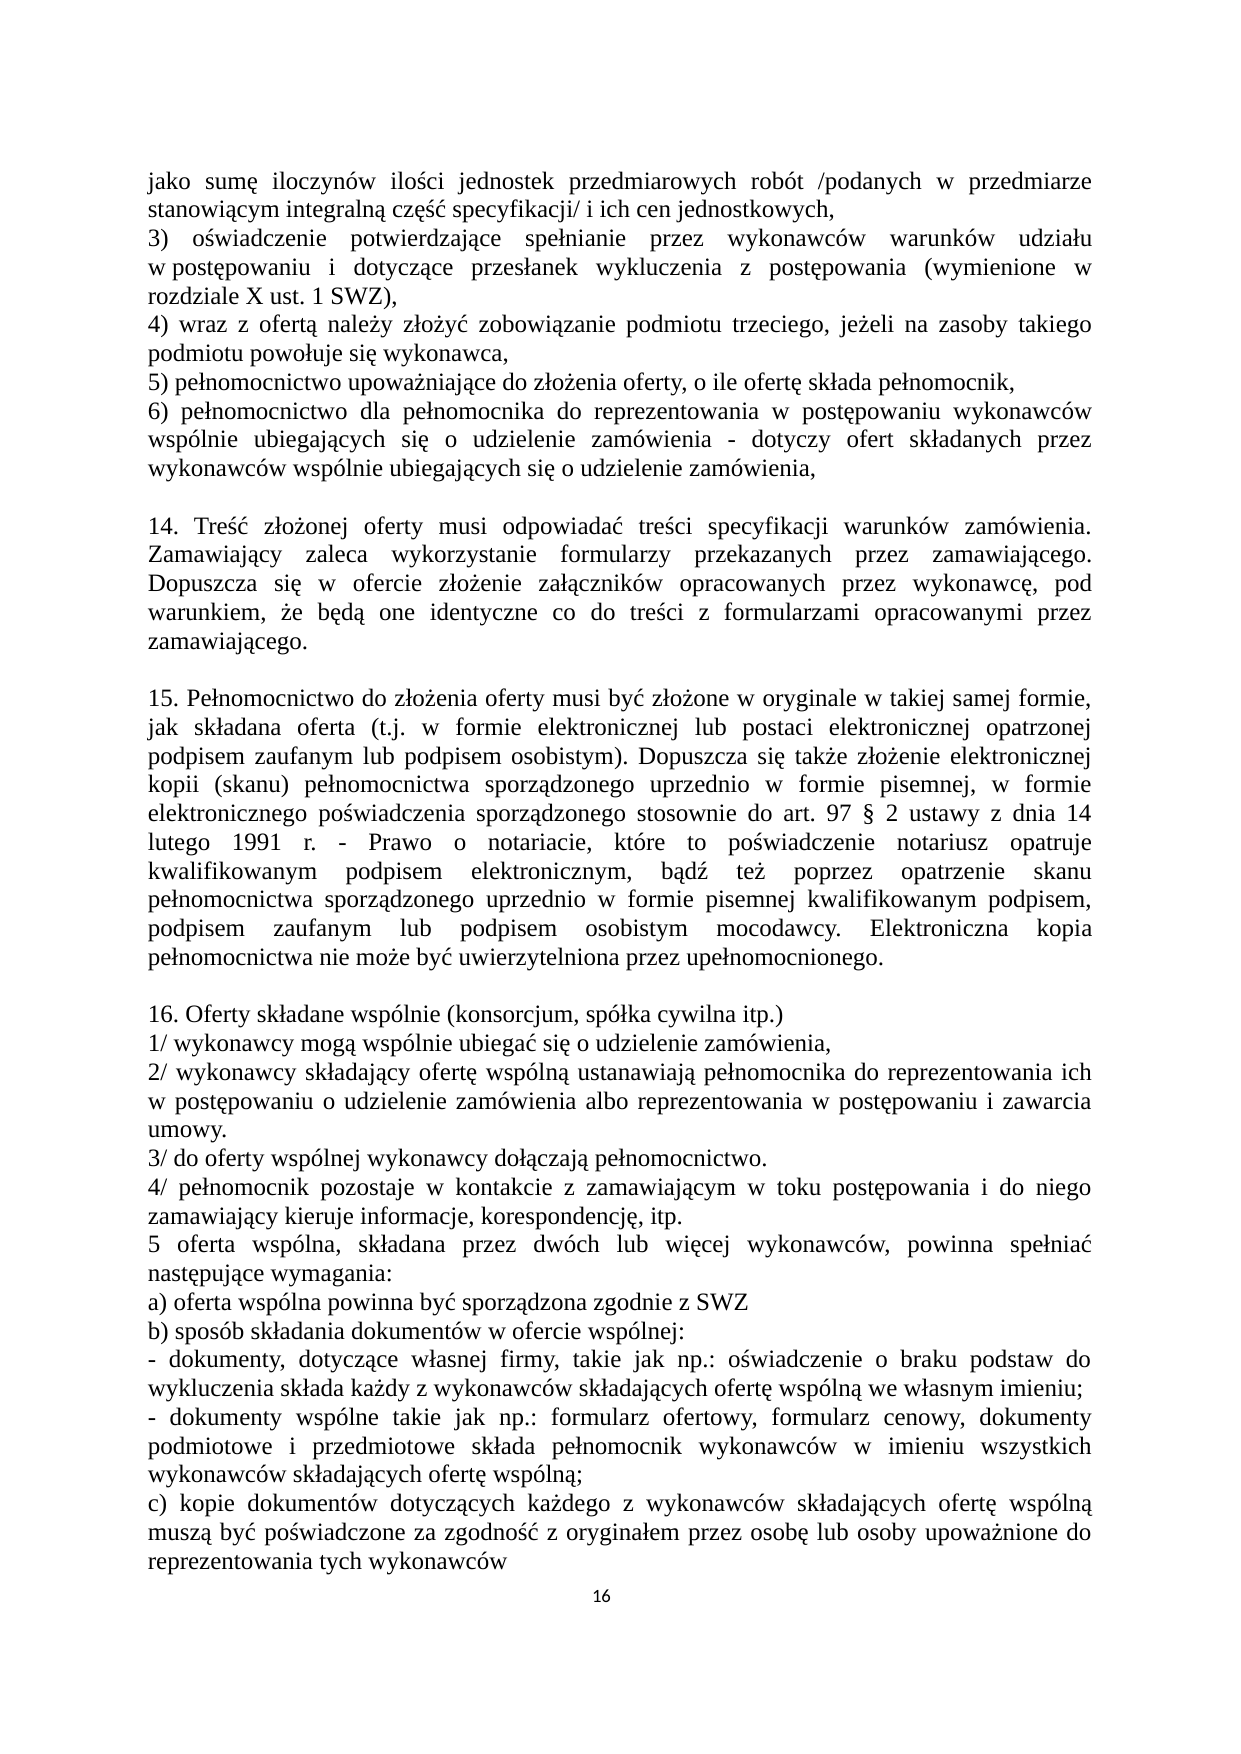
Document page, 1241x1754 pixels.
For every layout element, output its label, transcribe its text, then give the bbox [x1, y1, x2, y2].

text 4/ pełnomocnik pozostaje w kontakcie z zamawiającym w toku postępowania i do niego zamawiający kieruje informacje, korespondencję, itp. [148, 1172, 1093, 1229]
text 14. Treść złożonej oferty musi odpowiadać treści specyfikacji warunków zamówienia. Zamawiający zaleca wykorzystanie formularzy przekazanych przez zamawiającego. Dopuszcza się w ofercie złożenie załączników opracowanych przez wykonawcę, pod warunkiem, że będą one identyczne co do treści z formularzami opracowanymi przez zamawiającego. [148, 511, 1093, 654]
text 3/ do oferty wspólnej wykonawcy dołączają pełnomocnictwo. [148, 1143, 1093, 1172]
text 6) pełnomocnictwo dla pełnomocnika do reprezentowania w postępowaniu wykonawców wspólnie ubiegających się o udzielenie zamówienia - dotyczy ofert składanych przez wykonawców wspólnie ubiegających się o udzielenie zamówienia, [148, 396, 1093, 482]
text 4) wraz z ofertą należy złożyć zobowiązanie podmiotu trzeciego, jeżeli na zasoby takiego podmiotu powołuje się wykonawca, [148, 309, 1093, 367]
text 1/ wykonawcy mogą wspólnie ubiegać się o udzielenie zamówienia, [148, 1028, 1093, 1057]
text a) oferta wspólna powinna być sporządzona zgodnie z SWZ [148, 1287, 1093, 1316]
text c) kopie dokumentów dotyczących każdego z wykonawców składających ofertę wspólną muszą być poświadczone za zgodność z oryginałem przez osobę lub osoby upoważnione do reprezentowania tych wykonawców [148, 1488, 1093, 1574]
text 5 oferta wspólna, składana przez dwóch lub więcej wykonawców, powinna spełniać następujące wymagania: [148, 1229, 1093, 1287]
text jako sumę iloczynów ilości jednostek przedmiarowych robót /podanych w przedmiarze stanowiącym integralną część specyfikacji/ i ich cen jednostkowych, [148, 166, 1093, 223]
text 2/ wykonawcy składający ofertę wspólną ustanawiają pełnomocnika do reprezentowania ich w postępowaniu o udzielenie zamówienia albo reprezentowania w postępowaniu i zawarcia umowy. [148, 1057, 1093, 1143]
text 3) oświadczenie potwierdzające spełnianie przez wykonawców warunków udziału w postępowaniu i dotyczące przesłanek wykluczenia z postępowania (wymienione w rozdziale X ust. 1 SWZ), [148, 223, 1093, 309]
text 5) pełnomocnictwo upoważniające do złożenia oferty, o ile ofertę składa pełnomocnik, [148, 367, 1093, 396]
text 16. Oferty składane wspólnie (konsorcjum, spółka cywilna itp.) [148, 999, 1093, 1028]
text - dokumenty, dotyczące własnej firmy, takie jak np.: oświadczenie o braku podstaw do wykluczenia składa każdy z wykonawców składających ofertę wspólną we własnym imieniu; [148, 1344, 1093, 1402]
text b) sposób składania dokumentów w ofercie wspólnej: [148, 1316, 1093, 1344]
text 15. Pełnomocnictwo do złożenia oferty musi być złożone w oryginale w takiej samej formie, jak składana oferta (t.j. w formie elektronicznej lub postaci elektronicznej opatrzonej podpisem zaufanym lub podpisem osobistym). Dopuszcza się także złożenie elektronicznej kopii (skanu) pełnomocnictwa sporządzonego uprzednio w formie pisemnej, w formie elektronicznego poświadczenia sporządzonego stosownie do art. 97 § 2 ustawy z dnia 14 lutego 1991 r. - Prawo o notariacie, które to poświadczenie notariusz opatruje kwalifikowanym podpisem elektronicznym, bądź też poprzez opatrzenie skanu pełnomocnictwa sporządzonego uprzednio w formie pisemnej kwalifikowanym podpisem, podpisem zaufanym lub podpisem osobistym mocodawcy. Elektroniczna kopia pełnomocnictwa nie może być uwierzytelniona przez upełnomocnionego. [148, 683, 1093, 971]
text - dokumenty wspólne takie jak np.: formularz ofertowy, formularz cenowy, dokumenty podmiotowe i przedmiotowe składa pełnomocnik wykonawców w imieniu wszystkich wykonawców składających ofertę wspólną; [148, 1402, 1093, 1488]
